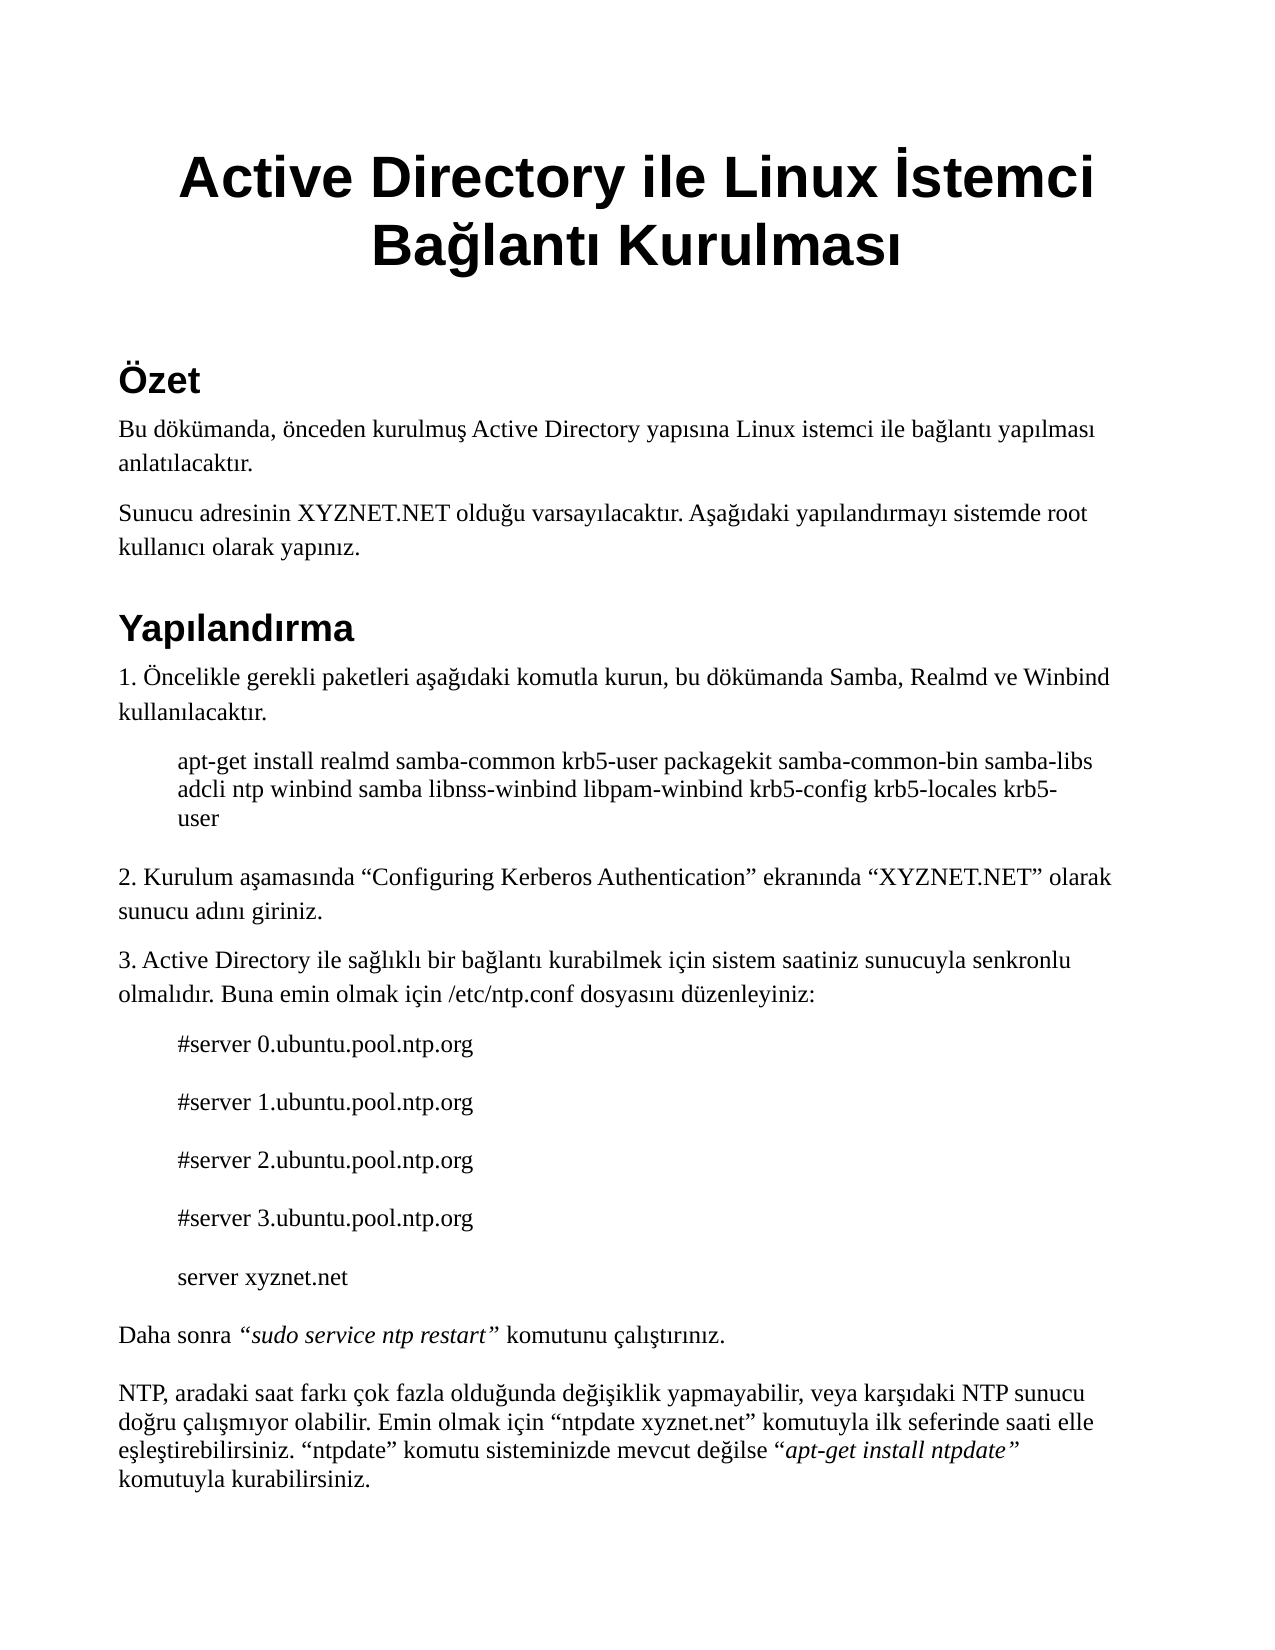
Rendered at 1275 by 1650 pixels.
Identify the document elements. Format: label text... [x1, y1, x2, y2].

text apt-get install realmd samba-common krb5-user packagekit samba-common-bin samba-libs adcli ntp winbind samba libnss-winbind libpam-winbind krb5-config krb5-locales krb5-user [177, 746, 1098, 832]
text server xyznet.net [177, 1262, 1098, 1290]
text #server 0.ubuntu.pool.ntp.org [177, 1029, 1098, 1057]
subtitle Yapılandırma [118, 606, 1157, 650]
text #server 1.ubuntu.pool.ntp.org [177, 1087, 1098, 1116]
text 2. Kurulum aşamasında “Configuring Kerberos Authentication” ekranında “XYZNET.NET” olarak sunucu adını giriniz. [118, 862, 1157, 925]
subtitle Özet [118, 358, 1157, 402]
text NTP, aradaki saat farkı çok fazla olduğunda değişiklik yapmayabilir, veya karşıdaki NTP sunucu doğru çalışmıyor olabilir. Emin olmak için “ntpdate xyznet.net” komutuyla ilk seferinde saati elle eşleştirebilirsiniz. “ntpdate” komutu sisteminizde mevcut değilse “apt-get install ntpdate” komutuyla kurabilirsiniz. [118, 1378, 1098, 1493]
text #server 2.ubuntu.pool.ntp.org [177, 1145, 1098, 1174]
text #server 3.ubuntu.pool.ntp.org [177, 1203, 1098, 1232]
text Sunucu adresinin XYZNET.NET olduğu varsayılacaktır. Aşağıdaki yapılandırmayı sistemde root kullanıcı olarak yapınız. [118, 498, 1157, 561]
title Active Directory ile Linux İstemci Bağlantı Kurulması [118, 143, 1157, 277]
text 1. Öncelikle gerekli paketleri aşağıdaki komutla kurun, bu dökümanda Samba, Realmd ve Winbind kullanılacaktır. [118, 662, 1157, 726]
text 3. Active Directory ile sağlıklı bir bağlantı kurabilmek için sistem saatiniz sunucuyla senkronlu olmalıdır. Buna emin olmak için /etc/ntp.conf dosyasını düzenleyiniz: [118, 945, 1157, 1008]
text Bu dökümanda, önceden kurulmuş Active Directory yapısına Linux istemci ile bağlantı yapılması anlatılacaktır. [118, 414, 1157, 477]
text Daha sonra “sudo service ntp restart” komutunu çalıştırınız. [118, 1320, 1098, 1348]
